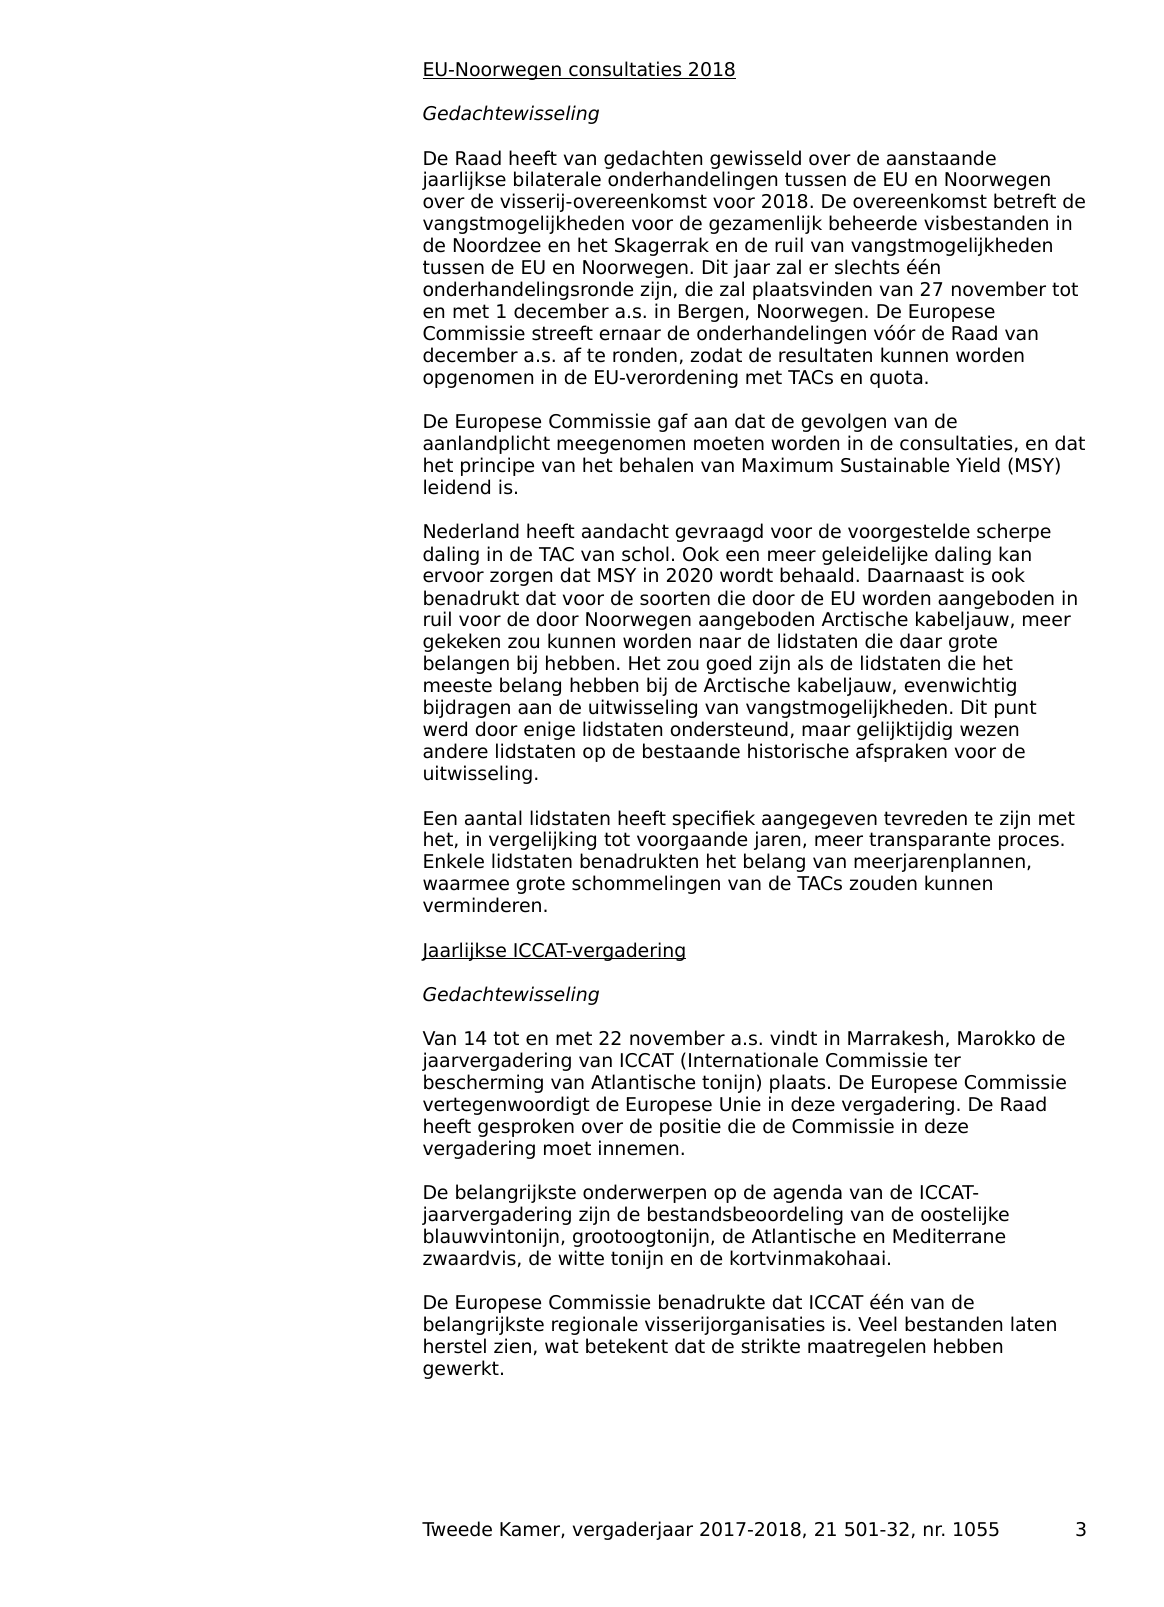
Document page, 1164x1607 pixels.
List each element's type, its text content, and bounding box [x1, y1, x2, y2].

text Van 14 tot en met 22 november a.s. vindt in Marrakesh, Marokko de jaarvergadering van ICCAT (Internationale Commissie ter bescherming van Atlantische tonijn) plaats. De Europese Commissie vertegenwoordigt de Europese Unie in deze vergadering. De Raad heeft gesproken over de positie die de Commissie in deze vergadering moet innemen. [422, 1028, 1087, 1160]
subtitle Gedachtewisseling [422, 984, 1087, 1006]
text Een aantal lidstaten heeft specifiek aangegeven tevreden te zijn met het, in vergelijking tot voorgaande jaren, meer transparante proces. Enkele lidstaten benadrukten het belang van meerjarenplannen, waarmee grote schommelingen van de TACs zouden kunnen verminderen. [422, 807, 1087, 917]
text De Raad heeft van gedachten gewisseld over de aanstaande jaarlijkse bilaterale onderhandelingen tussen de EU en Noorwegen over de visserij-overeenkomst voor 2018. De overeenkomst betreft de vangstmogelijkheden voor de gezamenlijk beheerde visbestanden in de Noordzee en het Skagerrak en de ruil van vangstmogelijkheden tussen de EU en Noorwegen. Dit jaar zal er slechts één onderhandelingsronde zijn, die zal plaatsvinden van 27 november tot en met 1 december a.s. in Bergen, Noorwegen. De Europese Commissie streeft ernaar de onderhandelingen vóór de Raad van december a.s. af te ronden, zodat de resultaten kunnen worden opgenomen in de EU-verordening met TACs en quota. [422, 147, 1087, 389]
text Nederland heeft aandacht gevraagd voor de voorgestelde scherpe daling in de TAC van schol. Ook een meer geleidelijke daling kan ervoor zorgen dat MSY in 2020 wordt behaald. Daarnaast is ook benadrukt dat voor de soorten die door de EU worden aangeboden in ruil voor de door Noorwegen aangeboden Arctische kabeljauw, meer gekeken zou kunnen worden naar de lidstaten die daar grote belangen bij hebben. Het zou goed zijn als de lidstaten die het meeste belang hebben bij de Arctische kabeljauw, evenwichtig bijdragen aan de uitwisseling van vangstmogelijkheden. Dit punt werd door enige lidstaten ondersteund, maar gelijktijdig wezen andere lidstaten op de bestaande historische afspraken voor de uitwisseling. [422, 521, 1087, 785]
text De Europese Commissie gaf aan dat de gevolgen van de aanlandplicht meegenomen moeten worden in de consultaties, en dat het principe van het behalen van Maximum Sustainable Yield (MSY) leidend is. [422, 411, 1087, 499]
subtitle Jaarlijkse ICCAT-vergadering [422, 939, 1087, 961]
text De belangrijkste onderwerpen op de agenda van de ICCAT-jaarvergadering zijn de bestandsbeoordeling van de oostelijke blauwvintonijn, grootoogtonijn, de Atlantische en Mediterrane zwaardvis, de witte tonijn en de kortvinmakohaai. [422, 1182, 1087, 1270]
text De Europese Commissie benadrukte dat ICCAT één van de belangrijkste regionale visserijorganisaties is. Veel bestanden laten herstel zien, wat betekent dat de strikte maatregelen hebben gewerkt. [422, 1292, 1087, 1380]
subtitle Gedachtewisseling [422, 103, 1087, 125]
subtitle EU-Noorwegen consultaties 2018 [422, 59, 1087, 81]
